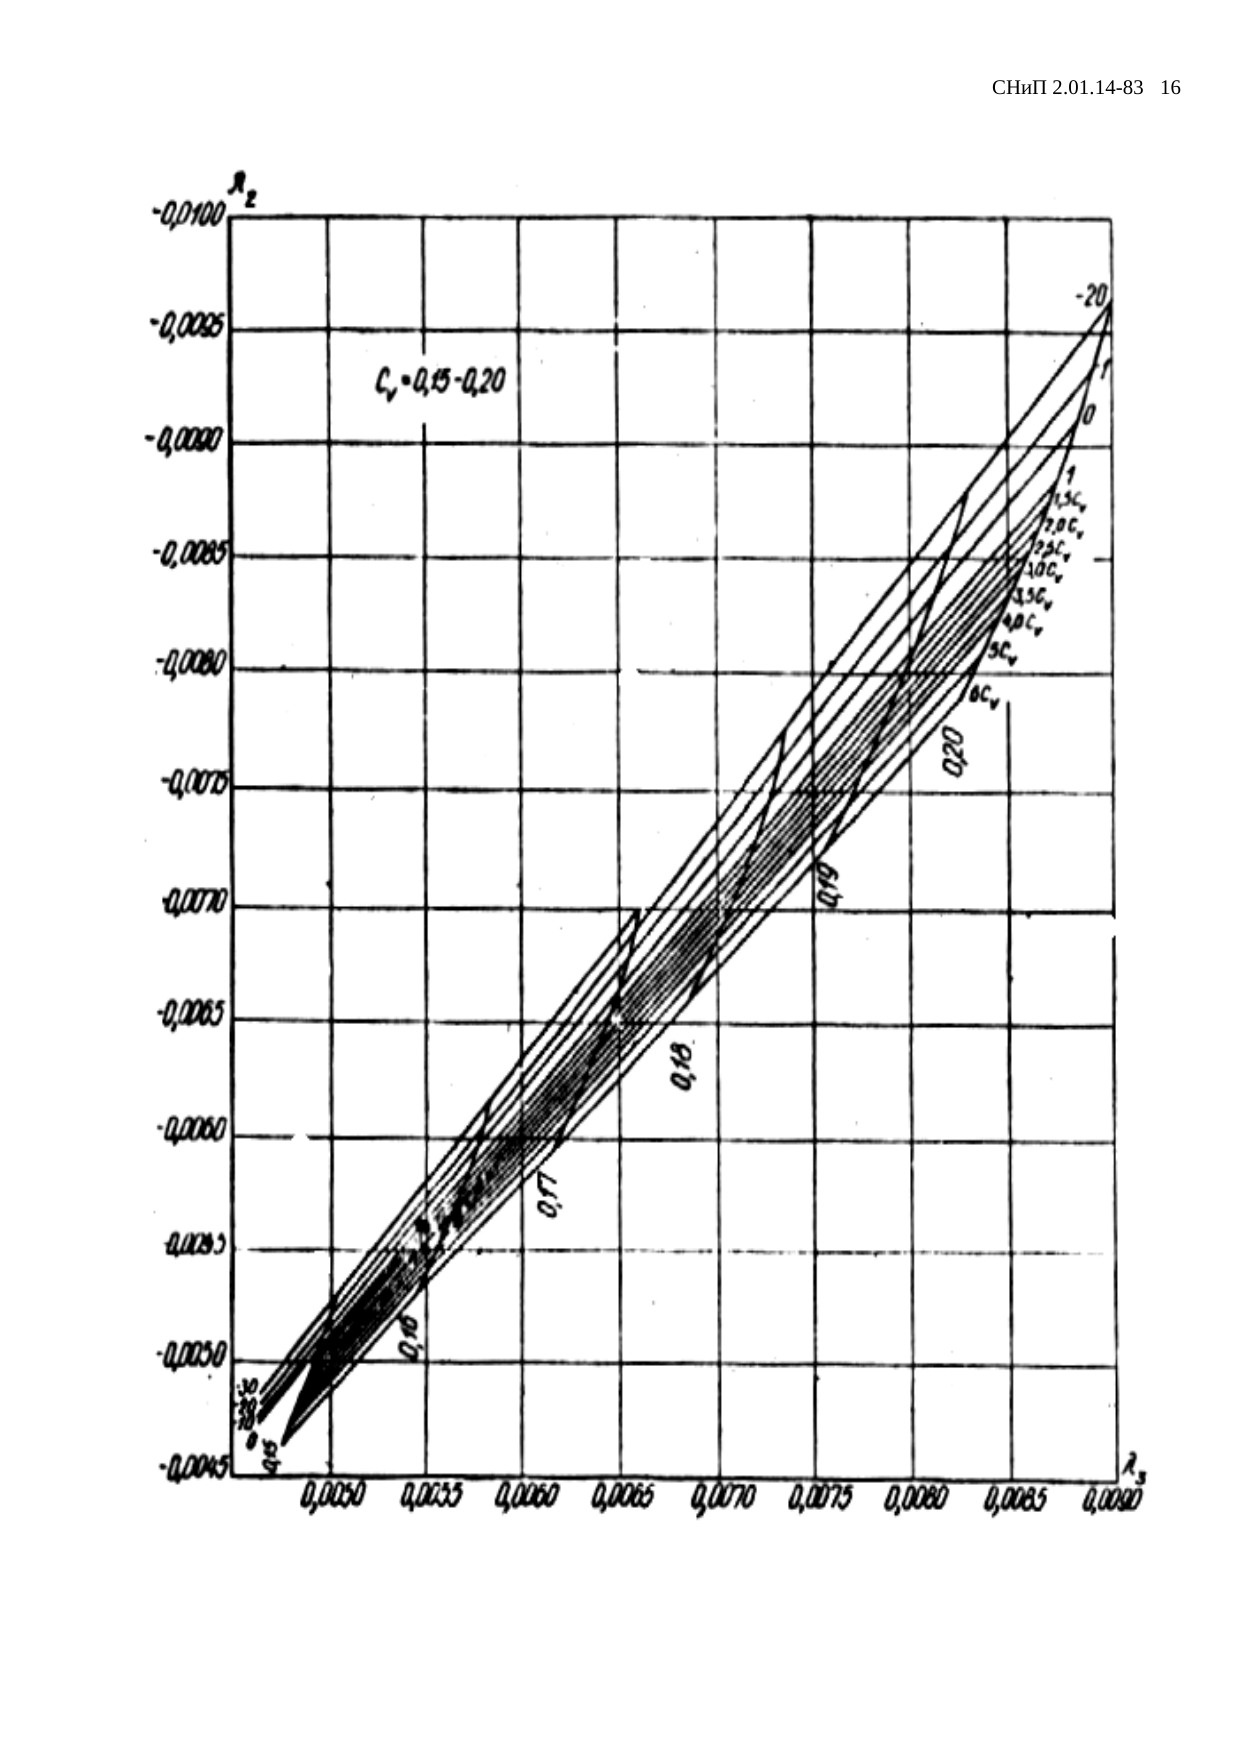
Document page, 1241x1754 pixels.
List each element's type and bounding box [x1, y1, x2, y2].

picture [138, 129, 1162, 1537]
